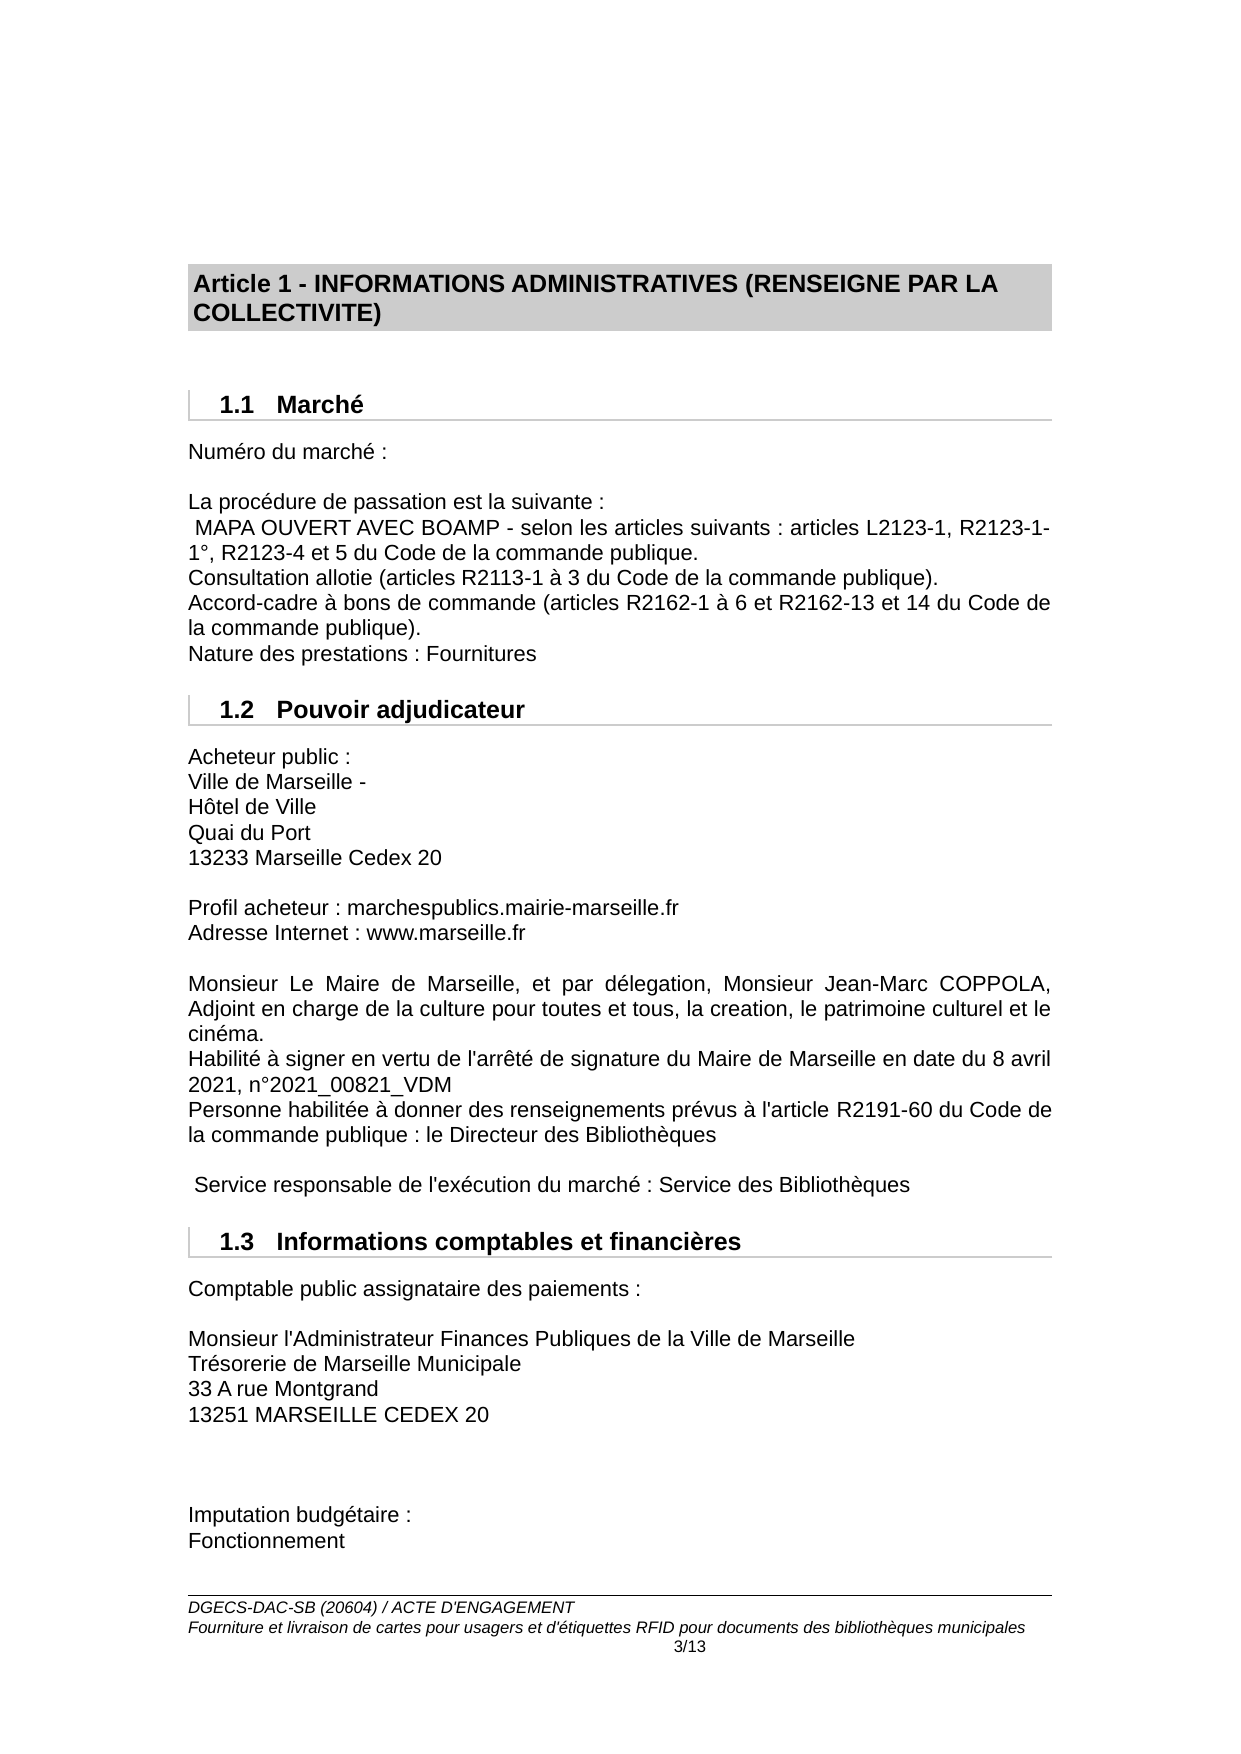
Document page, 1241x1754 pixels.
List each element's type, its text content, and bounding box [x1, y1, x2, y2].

text 13233 Marseille Cedex 20 [188, 844, 1052, 870]
text 13251 MARSEILLE CEDEX 20 [188, 1402, 1052, 1427]
text Accord-cadre à bons de commande (articles R2162-1 à 6 et R2162-13 et 14 du Code de la commande publique). [188, 590, 1052, 641]
text Trésorerie de Marseille Municipale [188, 1351, 1052, 1376]
text Acheteur public : [188, 744, 1052, 769]
text 33 A rue Montgrand [188, 1376, 1052, 1402]
text Quai du Port [188, 819, 1052, 844]
text La procédure de passation est la suivante : [188, 489, 1052, 514]
text Adresse Internet : www.marseille.fr [188, 920, 1052, 945]
text Nature des prestations : Fournitures [188, 641, 1052, 666]
subtitle INFORMATIONS ADMINISTRATIVES (RENSEIGNE PAR LA COLLECTIVITE) [190, 266, 1050, 329]
text Personne habilitée à donner des renseignements prévus à l'article R2191-60 du Code de la commande publique : le Directeur des Bibliothèques [188, 1097, 1052, 1147]
text Habilité à signer en vertu de l'arrêté de signature du Maire de Marseille en date du 8 avril 2021, n°2021_00821_VDM [188, 1046, 1052, 1097]
text Consultation allotie (articles R2113-1 à 3 du Code de la commande publique). [188, 565, 1052, 590]
text Hôtel de Ville [188, 794, 1052, 819]
text Ville de Marseille - [188, 769, 1052, 794]
text Profil acheteur : marchespublics.mairie-marseille.fr [188, 895, 1052, 920]
text Imputation budgétaire : [188, 1502, 1052, 1528]
text Comptable public assignataire des paiements : [188, 1276, 1052, 1301]
text Service responsable de l'exécution du marché : Service des Bibliothèques [188, 1172, 1052, 1197]
subtitle Marché [190, 390, 1052, 419]
text Monsieur Le Maire de Marseille, et par délegation, Monsieur Jean-Marc COPPOLA, Adjoint en charge de la culture pour toutes et tous, la creation, le patrimoine culturel et le cinéma. [188, 971, 1052, 1046]
text Monsieur l'Administrateur Finances Publiques de la Ville de Marseille [188, 1326, 1052, 1351]
subtitle Pouvoir adjudicateur [190, 695, 1052, 724]
text Fonctionnement [188, 1528, 1052, 1553]
text Numéro du marché : [188, 439, 1052, 464]
subtitle Informations comptables et financières [190, 1227, 1052, 1256]
text MAPA OUVERT AVEC BOAMP - selon les articles suivants : articles L2123-1, R2123-1-1°, R2123-4 et 5 du Code de la commande publique. [188, 514, 1052, 565]
